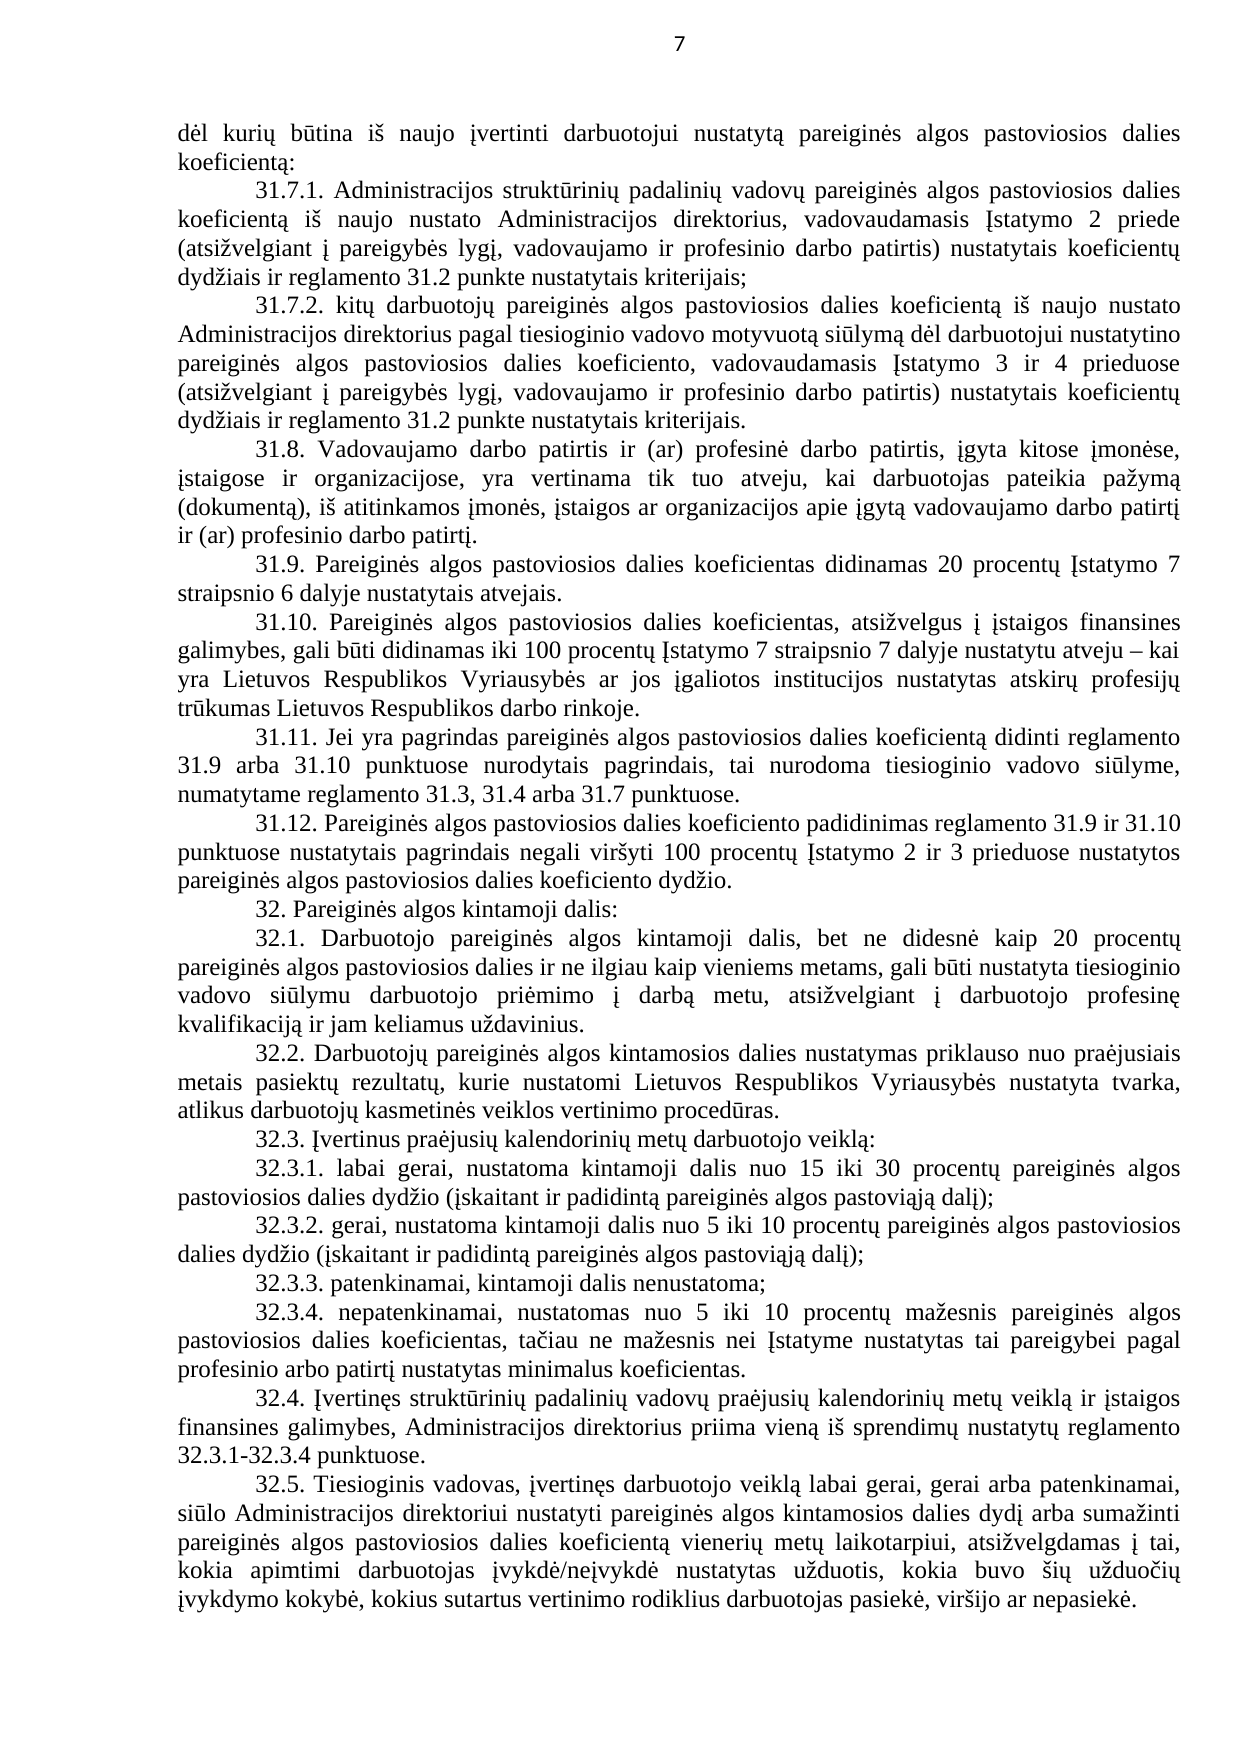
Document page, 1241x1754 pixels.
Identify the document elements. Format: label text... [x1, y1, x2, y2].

text dėl kurių būtina iš naujo įvertinti darbuotojui nustatytą pareiginės algos pastoviosios dalies koeficientą: [177, 118, 1181, 176]
text 31.7.2. kitų darbuotojų pareiginės algos pastoviosios dalies koeficientą iš naujo nustato Administracijos direktorius pagal tiesioginio vadovo motyvuotą siūlymą dėl darbuotojui nustatytino pareiginės algos pastoviosios dalies koeficiento, vadovaudamasis Įstatymo 3 ir 4 prieduose (atsižvelgiant į pareigybės lygį, vadovaujamo ir profesinio darbo patirtis) nustatytais koeficientų dydžiais ir reglamento 31.2 punkte nustatytais kriterijais. [177, 291, 1181, 434]
text 32.2. Darbuotojų pareiginės algos kintamosios dalies nustatymas priklauso nuo praėjusiais metais pasiektų rezultatų, kurie nustatomi Lietuvos Respublikos Vyriausybės nustatyta tvarka, atlikus darbuotojų kasmetinės veiklos vertinimo procedūras. [177, 1038, 1181, 1124]
text 32.5. Tiesioginis vadovas, įvertinęs darbuotojo veiklą labai gerai, gerai arba patenkinamai, siūlo Administracijos direktoriui nustatyti pareiginės algos kintamosios dalies dydį arba sumažinti pareiginės algos pastoviosios dalies koeficientą vienerių metų laikotarpiui, atsižvelgdamas į tai, kokia apimtimi darbuotojas įvykdė/neįvykdė nustatytas užduotis, kokia buvo šių užduočių įvykdymo kokybė, kokius sutartus vertinimo rodiklius darbuotojas pasiekė, viršijo ar nepasiekė. [177, 1469, 1181, 1613]
text 32.3.2. gerai, nustatoma kintamoji dalis nuo 5 iki 10 procentų pareiginės algos pastoviosios dalies dydžio (įskaitant ir padidintą pareiginės algos pastoviąją dalį); [177, 1211, 1181, 1268]
text 31.8. Vadovaujamo darbo patirtis ir (ar) profesinė darbo patirtis, įgyta kitose įmonėse, įstaigose ir organizacijose, yra vertinama tik tuo atveju, kai darbuotojas pateikia pažymą (dokumentą), iš atitinkamos įmonės, įstaigos ar organizacijos apie įgytą vadovaujamo darbo patirtį ir (ar) profesinio darbo patirtį. [177, 434, 1181, 549]
text 32.1. Darbuotojo pareiginės algos kintamoji dalis, bet ne didesnė kaip 20 procentų pareiginės algos pastoviosios dalies ir ne ilgiau kaip vieniems metams, gali būti nustatyta tiesioginio vadovo siūlymu darbuotojo priėmimo į darbą metu, atsižvelgiant į darbuotojo profesinę kvalifikaciją ir jam keliamus uždavinius. [177, 923, 1181, 1038]
text 32.4. Įvertinęs struktūrinių padalinių vadovų praėjusių kalendorinių metų veiklą ir įstaigos finansines galimybes, Administracijos direktorius priima vieną iš sprendimų nustatytų reglamento 32.3.1-32.3.4 punktuose. [177, 1383, 1181, 1469]
text 32.3.4. nepatenkinamai, nustatomas nuo 5 iki 10 procentų mažesnis pareiginės algos pastoviosios dalies koeficientas, tačiau ne mažesnis nei Įstatyme nustatytas tai pareigybei pagal profesinio arbo patirtį nustatytas minimalus koeficientas. [177, 1297, 1181, 1383]
text 32.3. Įvertinus praėjusių kalendorinių metų darbuotojo veiklą: [177, 1124, 1181, 1153]
text 31.7.1. Administracijos struktūrinių padalinių vadovų pareiginės algos pastoviosios dalies koeficientą iš naujo nustato Administracijos direktorius, vadovaudamasis Įstatymo 2 priede (atsižvelgiant į pareigybės lygį, vadovaujamo ir profesinio darbo patirtis) nustatytais koeficientų dydžiais ir reglamento 31.2 punkte nustatytais kriterijais; [177, 176, 1181, 291]
text 32.3.3. patenkinamai, kintamoji dalis nenustatoma; [177, 1268, 1181, 1297]
text 31.11. Jei yra pagrindas pareiginės algos pastoviosios dalies koeficientą didinti reglamento 31.9 arba 31.10 punktuose nurodytais pagrindais, tai nurodoma tiesioginio vadovo siūlyme, numatytame reglamento 31.3, 31.4 arba 31.7 punktuose. [177, 722, 1181, 808]
text 32.3.1. labai gerai, nustatoma kintamoji dalis nuo 15 iki 30 procentų pareiginės algos pastoviosios dalies dydžio (įskaitant ir padidintą pareiginės algos pastoviąją dalį); [177, 1153, 1181, 1211]
text 31.9. Pareiginės algos pastoviosios dalies koeficientas didinamas 20 procentų Įstatymo 7 straipsnio 6 dalyje nustatytais atvejais. [177, 549, 1181, 607]
text 32. Pareiginės algos kintamoji dalis: [177, 894, 1181, 923]
text 31.12. Pareiginės algos pastoviosios dalies koeficiento padidinimas reglamento 31.9 ir 31.10 punktuose nustatytais pagrindais negali viršyti 100 procentų Įstatymo 2 ir 3 prieduose nustatytos pareiginės algos pastoviosios dalies koeficiento dydžio. [177, 808, 1181, 894]
text 31.10. Pareiginės algos pastoviosios dalies koeficientas, atsižvelgus į įstaigos finansines galimybes, gali būti didinamas iki 100 procentų Įstatymo 7 straipsnio 7 dalyje nustatytu atveju – kai yra Lietuvos Respublikos Vyriausybės ar jos įgaliotos institucijos nustatytas atskirų profesijų trūkumas Lietuvos Respublikos darbo rinkoje. [177, 607, 1181, 722]
